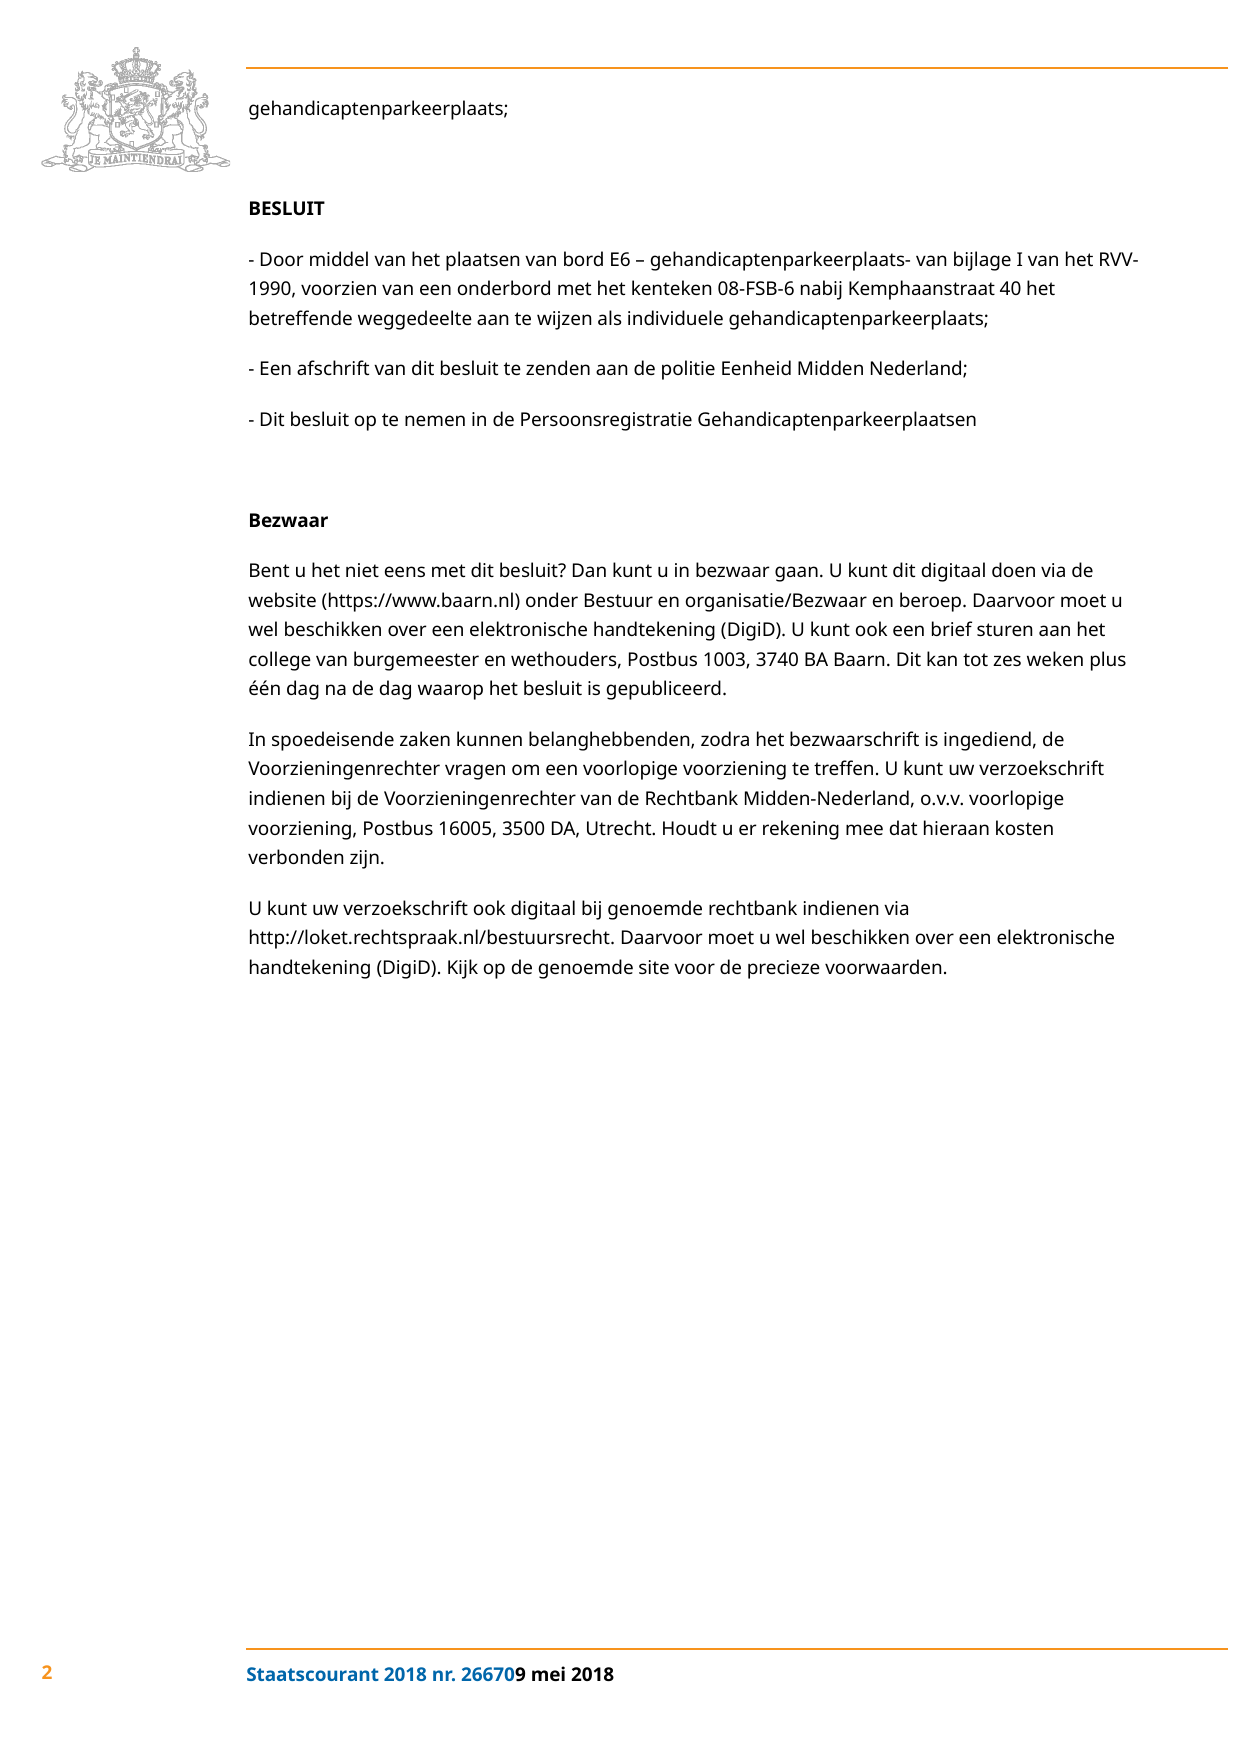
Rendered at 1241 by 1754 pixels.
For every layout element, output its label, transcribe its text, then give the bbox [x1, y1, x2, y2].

text Bent u het niet eens met dit besluit? Dan kunt u in bezwaar gaan. U kunt dit digitaal doen via de website (https://www.baarn.nl) onder Bestuur en organisatie/Bezwaar en beroep. Daarvoor moet u wel beschikken over een elektronische handtekening (DigiD). U kunt ook een brief sturen aan het college van burgemeester en wethouders, Postbus 1003, 3740 BA Baarn. Dit kan tot zes weken plus één dag na de dag waarop het besluit is gepubliceerd. [248, 557, 1152, 701]
text BESLUIT [248, 196, 1152, 221]
text In spoedeisende zaken kunnen belanghebbenden, zodra het bezwaarschrift is ingediend, de Voorzieningenrechter vragen om een voorlopige voorziening te treffen. U kunt uw verzoekschrift indienen bij de Voorzieningenrechter van de Rechtbank Midden-Nederland, o.v.v. voorlopige voorziening, Postbus 16005, 3500 DA, Utrecht. Houdt u er rekening mee dat hieraan kosten verbonden zijn. [248, 726, 1152, 870]
text - Een afschrift van dit besluit te zenden aan de politie Eenheid Midden Nederland; [248, 356, 1152, 381]
text - Dit besluit op te nemen in de Persoonsregistratie Gehandicaptenparkeerplaatsen [248, 406, 1152, 432]
picture [41, 47, 231, 172]
text gehandicaptenparkeerplaats; [248, 95, 1152, 121]
text Bezwaar [248, 507, 1152, 533]
text U kunt uw verzoekschrift ook digitaal bij genoemde rechtbank indienen via http://loket.rechtspraak.nl/bestuursrecht. Daarvoor moet u wel beschikken over een elektronische handtekening (DigiD). Kijk op de genoemde site voor de precieze voorwaarden. [248, 895, 1152, 980]
text - Door middel van het plaatsen van bord E6 – gehandicaptenparkeerplaats- van bijlage I van het RVV-1990, voorzien van een onderbord met het kenteken 08-FSB-6 nabij Kemphaanstraat 40 het betreffende weggedeelte aan te wijzen als individuele gehandicaptenparkeerplaats; [248, 246, 1152, 331]
